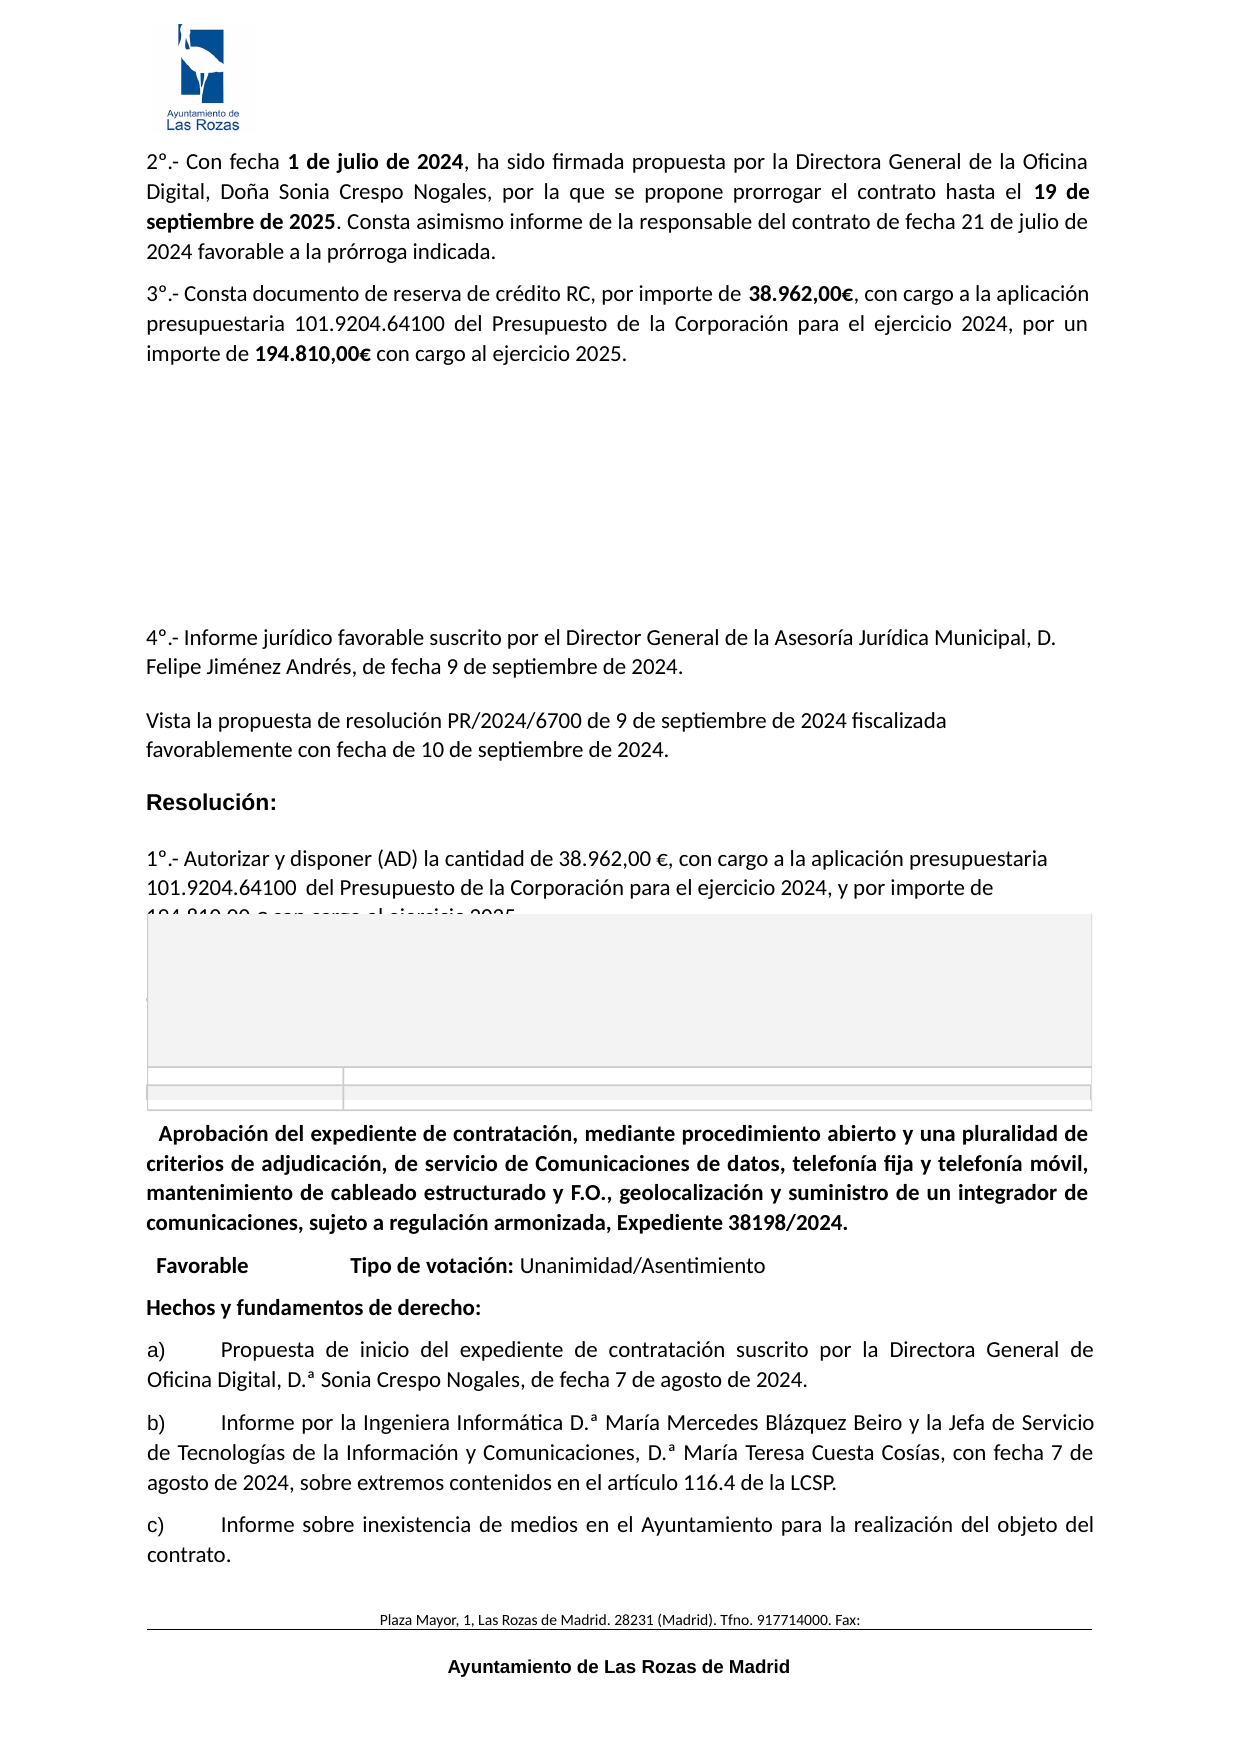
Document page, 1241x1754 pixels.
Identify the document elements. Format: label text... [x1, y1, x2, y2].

list Propuesta de inicio del expediente de contratación suscrito por la Directora General de Oficina Digital, D.ª Sonia Crespo Nogales, de fecha 7 de agosto de 2024. [147, 1336, 1096, 1393]
text 2º.- Con fecha 1 de julio de 2024, ha sido firmada propuesta por la Directora General de la Oficina Digital, Doña Sonia Crespo Nogales, por la que se propone prorrogar el contrato hasta el 19 de septiembre de 2025. Consta asimismo informe de la responsable del contrato de fecha 21 de julio de 2024 favorable a la prórroga indicada. [146, 147, 1090, 265]
text Hechos y fundamentos de derecho: [146, 1293, 1090, 1321]
text Aprobación del expediente de contratación, mediante procedimiento abierto y una pluralidad de criterios de adjudicación, de servicio de Comunicaciones de datos, telefonía fija y telefonía móvil, mantenimiento de cableado estructurado y F.O., geolocalización y suministro de un integrador de comunicaciones, sujeto a regulación armonizada, Expediente 38198/2024. [146, 1119, 1090, 1236]
text Favorable Tipo de votación: Unanimidad/Asentimiento [146, 1251, 1090, 1279]
list Informe por la Ingeniera Informática D.ª María Mercedes Blázquez Beiro y la Jefa de Servicio de Tecnologías de la Información y Comunicaciones, D.ª María Teresa Cuesta Cosías, con fecha 7 de agosto de 2024, sobre extremos contenidos en el artículo 116.4 de la LCSP. [147, 1408, 1096, 1496]
list Informe sobre inexistencia de medios en el Ayuntamiento para la realización del objeto del contrato. [147, 1510, 1096, 1568]
text 3º.- Consta documento de reserva de crédito RC, por importe de 38.962,00€, con cargo a la aplicación presupuestaria 101.9204.64100 del Presupuesto de la Corporación para el ejercicio 2024, por un importe de 194.810,00€ con cargo al ejercicio 2025. [146, 279, 1090, 367]
